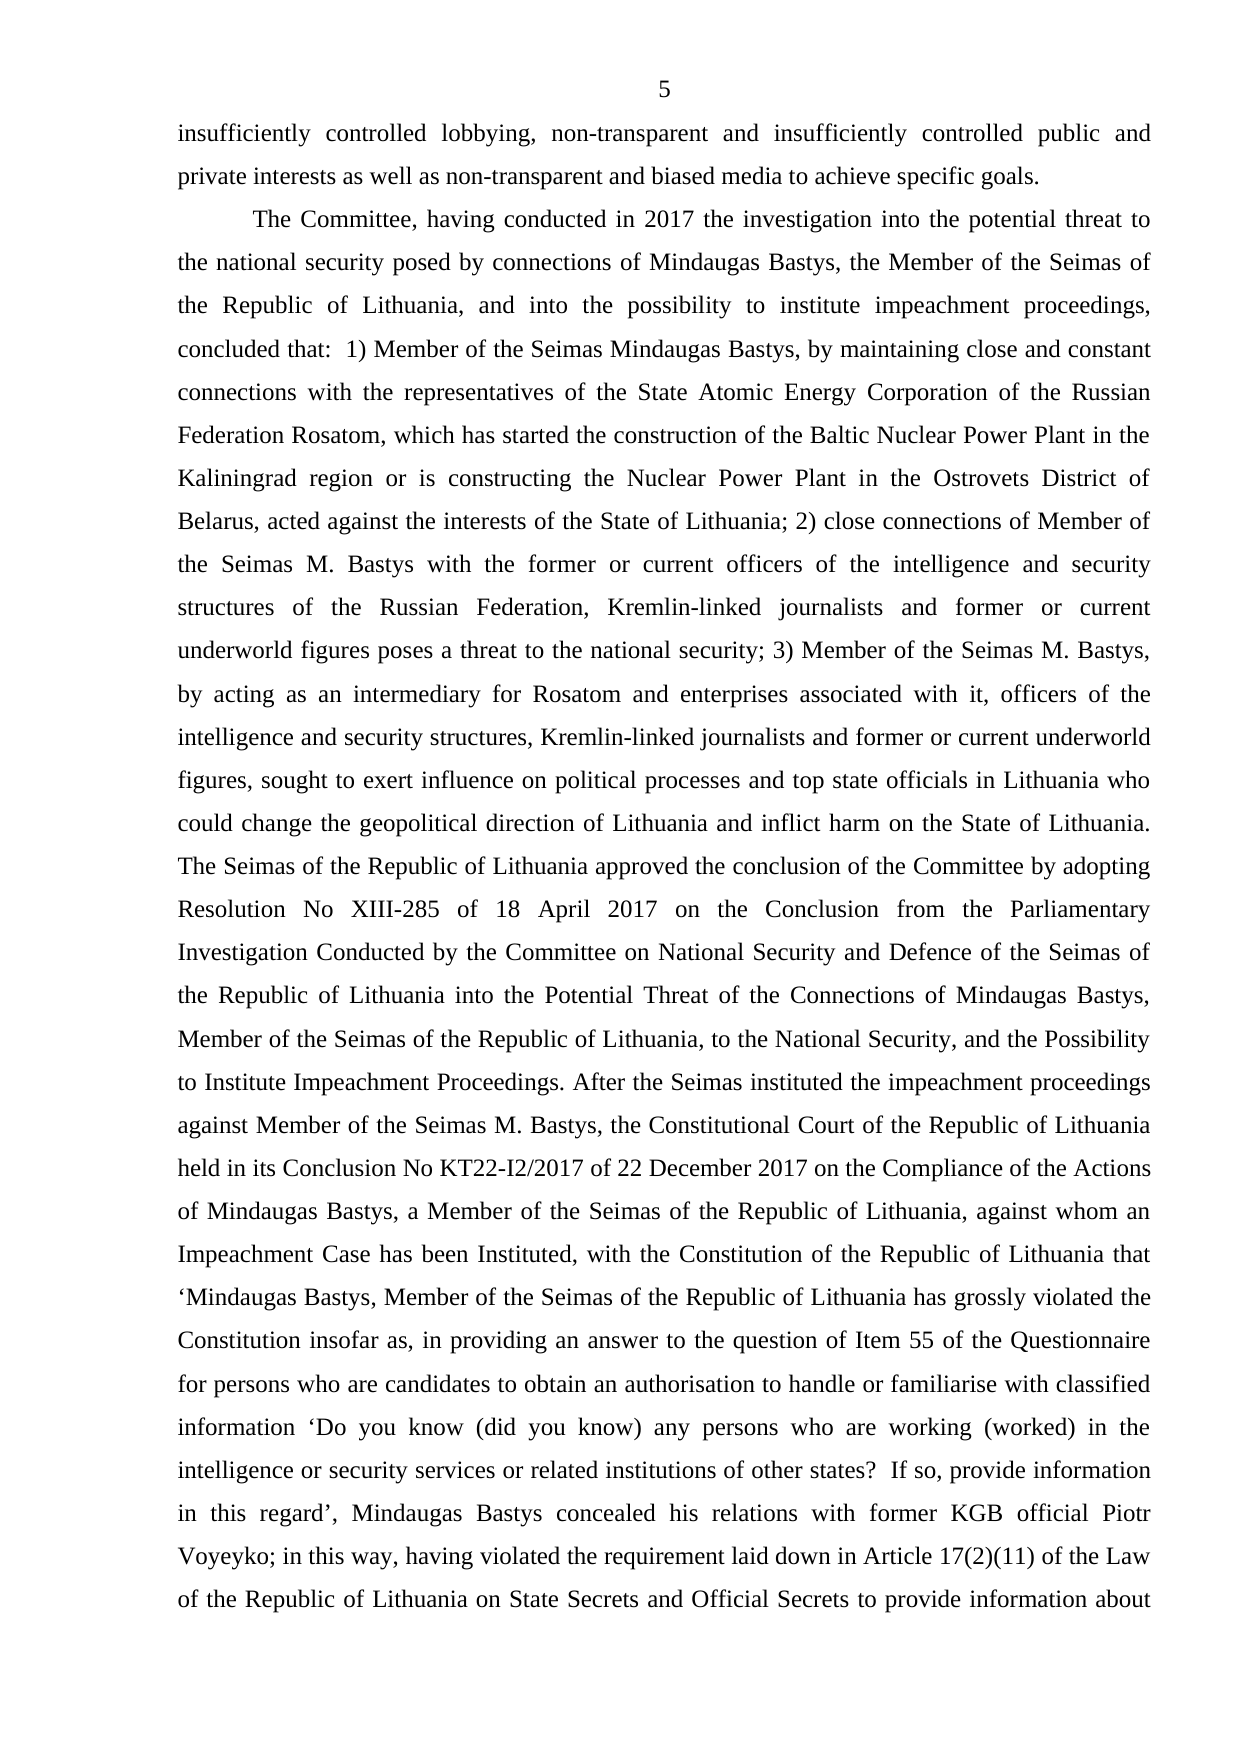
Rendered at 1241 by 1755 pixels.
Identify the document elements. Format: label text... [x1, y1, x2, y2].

text The Committee, having conducted in 2017 the investigation into the potential threat to the national security posed by connections of Mindaugas Bastys, the Member of the Seimas of the Republic of Lithuania, and into the possibility to institute impeachment proceedings, concluded that: 1) Member of the Seimas Mindaugas Bastys, by maintaining close and constant connections with the representatives of the State Atomic Energy Corporation of the Russian Federation Rosatom, which has started the construction of the Baltic Nuclear Power Plant in the Kaliningrad region or is constructing the Nuclear Power Plant in the Ostrovets District of Belarus, acted against the interests of the State of Lithuania; 2) close connections of Member of the Seimas M. Bastys with the former or current officers of the intelligence and security structures of the Russian Federation, Kremlin-linked journalists and former or current underworld figures poses a threat to the national security; 3) Member of the Seimas M. Bastys, by acting as an intermediary for Rosatom and enterprises associated with it, officers of the intelligence and security structures, Kremlin-linked journalists and former or current underworld figures, sought to exert influence on political processes and top state officials in Lithuania who could change the geopolitical direction of Lithuania and inflict harm on the State of Lithuania. The Seimas of the Republic of Lithuania approved the conclusion of the Committee by adopting Resolution No XIII-285 of 18 April 2017 on the Conclusion from the Parliamentary Investigation Conducted by the Committee on National Security and Defence of the Seimas of the Republic of Lithuania into the Potential Threat of the Connections of Mindaugas Bastys, Member of the Seimas of the Republic of Lithuania, to the National Security, and the Possibility to Institute Impeachment Proceedings. After the Seimas instituted the impeachment proceedings against Member of the Seimas M. Bastys, the Constitutional Court of the Republic of Lithuania held in its Conclusion No KT22-I2/2017 of 22 December 2017 on the Compliance of the Actions of Mindaugas Bastys, a Member of the Seimas of the Republic of Lithuania, against whom an Impeachment Case has been Instituted, with the Constitution of the Republic of Lithuania that ‘Mindaugas Bastys, Member of the Seimas of the Republic of Lithuania has grossly violated the Constitution insofar as, in providing an answer to the question of Item 55 of the Questionnaire for persons who are candidates to obtain an authorisation to handle or familiarise with classified information ‘Do you know (did you know) any persons who are working (worked) in the intelligence or security services or related institutions of other states? If so, provide information in this regard’, Mindaugas Bastys concealed his relations with former KGB official Piotr Voyeyko; in this way, having violated the requirement laid down in Article 17(2)(11) of the Law of the Republic of Lithuania on State Secrets and Official Secrets to provide information about [177, 204, 1152, 1613]
text insufficiently controlled lobbying, non-transparent and insufficiently controlled public and private interests as well as non-transparent and biased media to achieve specific goals. [177, 118, 1152, 190]
